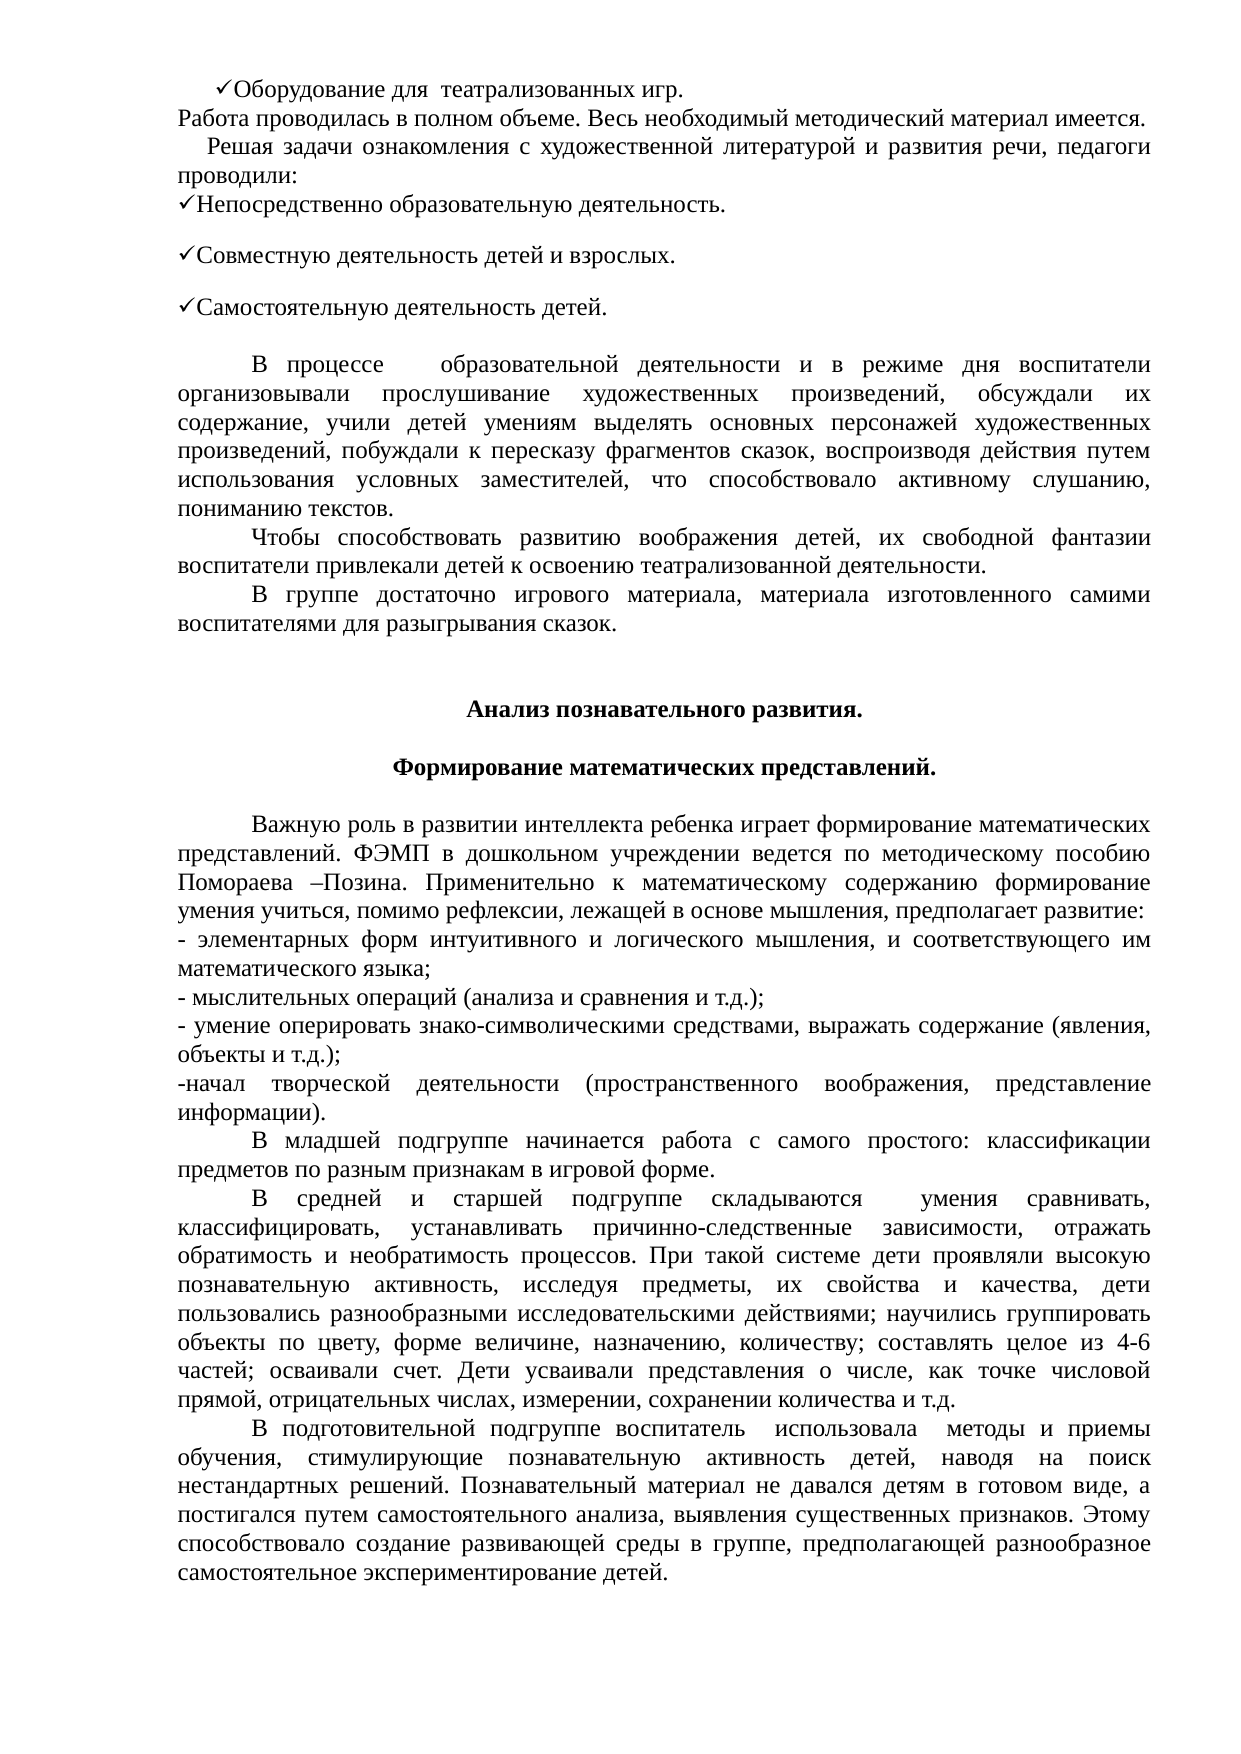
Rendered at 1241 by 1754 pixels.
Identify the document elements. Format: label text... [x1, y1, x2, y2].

text В подготовительной подгруппе воспитатель использовала методы и приемы обучения, стимулирующие познавательную активность детей, наводя на поиск нестандартных решений. Познавательный материал не давался детям в готовом виде, а постигался путем самостоятельного анализа, выявления существенных признаков. Этому способствовало создание развивающей среды в группе, предполагающей разнообразное самостоятельное экспериментирование детей. [177, 1413, 1152, 1586]
text Формирование математических представлений. [177, 752, 1152, 781]
text В группе достаточно игрового материала, материала изготовленного самими воспитателями для разыгрывания сказок. [177, 579, 1152, 637]
text В младшей подгруппе начинается работа с самого простого: классификации предметов по разным признакам в игровой форме. [177, 1126, 1152, 1183]
list Непосредственно образовательную деятельность. [177, 189, 1152, 218]
text - мыслительных операций (анализа и сравнения и т.д.); [177, 982, 1152, 1011]
text Чтобы способствовать развитию воображения детей, их свободной фантазии воспитатели привлекали детей к освоению театрализованной деятельности. [177, 522, 1152, 579]
list Оборудование для театрализованных игр. [214, 74, 1152, 103]
text Решая задачи ознакомления с художественной литературой и развития речи, педагоги проводили: [177, 131, 1152, 189]
text -начал творческой деятельности (пространственного воображения, представление информации). [177, 1068, 1152, 1126]
text - умение оперировать знако-символическими средствами, выражать содержание (явления, объекты и т.д.); [177, 1011, 1152, 1068]
text В средней и старшей подгруппе складываются умения сравнивать, классифицировать, устанавливать причинно-следственные зависимости, отражать обратимость и необратимость процессов. При такой системе дети проявляли высокую познавательную активность, исследуя предметы, их свойства и качества, дети пользовались разнообразными исследовательскими действиями; научились группировать объекты по цвету, форме величине, назначению, количеству; составлять целое из 4-6 частей; осваивали счет. Дети усваивали представления о числе, как точке числовой прямой, отрицательных числах, измерении, сохранении количества и т.д. [177, 1183, 1152, 1413]
text Работа проводилась в полном объеме. Весь необходимый методический материал имеется. [177, 103, 1152, 131]
list Совместную деятельность детей и взрослых. [177, 240, 1152, 269]
text Анализ познавательного развития. [177, 694, 1152, 723]
text Важную роль в развитии интеллекта ребенка играет формирование математических представлений. ФЭМП в дошкольном учреждении ведется по методическому пособию Помораева –Позина. Применительно к математическому содержанию формирование умения учиться, помимо рефлексии, лежащей в основе мышления, предполагает развитие: [177, 809, 1152, 924]
text В процессе образовательной деятельности и в режиме дня воспитатели организовывали прослушивание художественных произведений, обсуждали их содержание, учили детей умениям выделять основных персонажей художественных произведений, побуждали к пересказу фрагментов сказок, воспроизводя действия путем использования условных заместителей, что способствовало активному слушанию, пониманию текстов. [177, 349, 1152, 522]
list Самостоятельную деятельность детей. [177, 292, 1152, 321]
text - элементарных форм интуитивного и логического мышления, и соответствующего им математического языка; [177, 924, 1152, 982]
